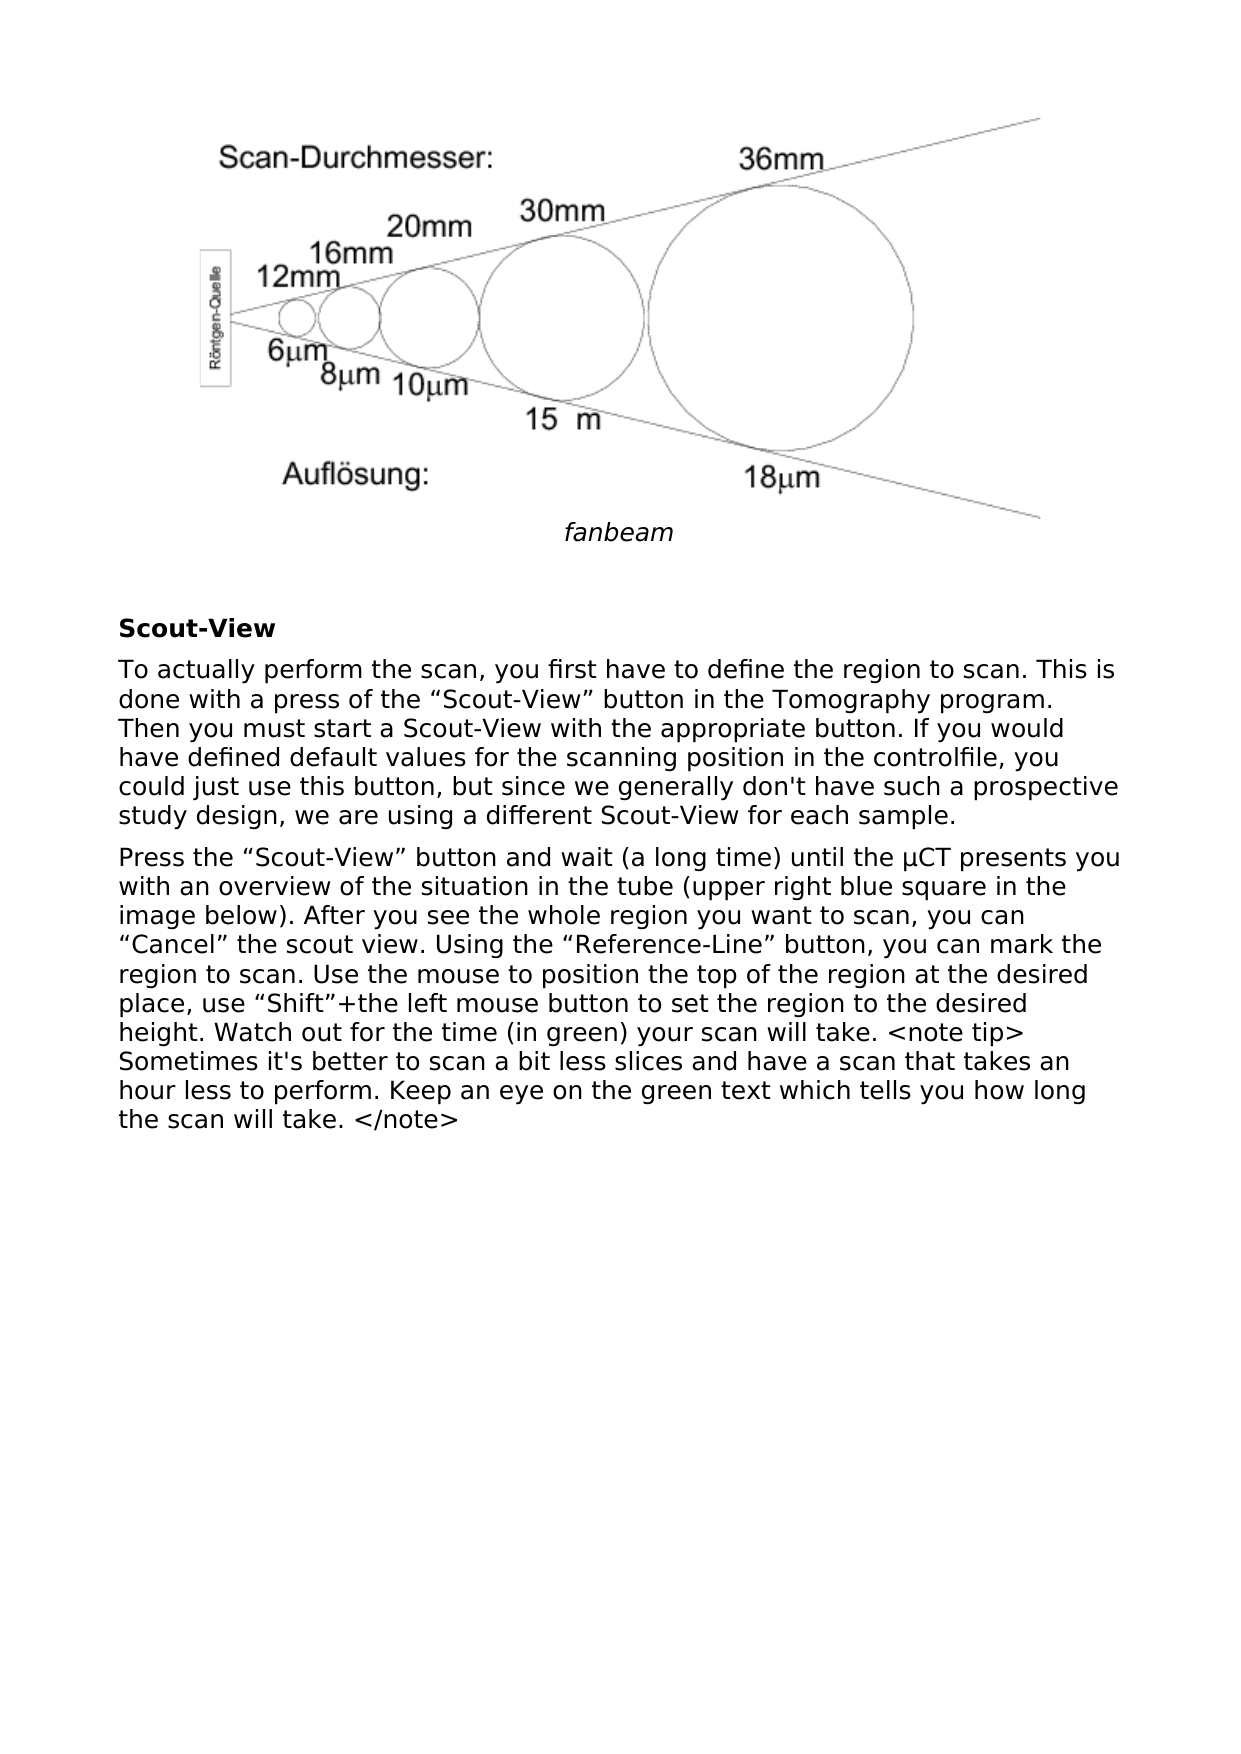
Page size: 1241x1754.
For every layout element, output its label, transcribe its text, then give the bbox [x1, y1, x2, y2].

subtitle Scout-View [118, 614, 1122, 643]
text Press the “Scout-View” button and wait (a long time) until the µCT presents you with an overview of the situation in the tube (upper right blue square in the image below). After you see the whole region you want to scan, you can “Cancel” the scout view. Using the “Reference-Line” button, you can mark the region to scan. Use the mouse to position the top of the region at the desired place, use “Shift”+the left mouse button to set the region to the desired height. Watch out for the time (in green) your scan will take. <note tip> Sometimes it's better to scan a bit less slices and have a scan that takes an hour less to perform. Keep an eye on the green text which tells you how long the scan will take. </note> [118, 843, 1122, 1135]
picture [199, 118, 1041, 519]
text To actually perform the scan, you first have to define the region to scan. This is done with a press of the “Scout-View” button in the Tomography program. Then you must start a Scout-View with the appropriate button. If you would have defined default values for the scanning position in the controlfile, you could just use this button, but since we generally don't have such a prospective study design, we are using a different Scout-View for each sample. [118, 656, 1122, 831]
text fanbeam [200, 519, 1040, 547]
